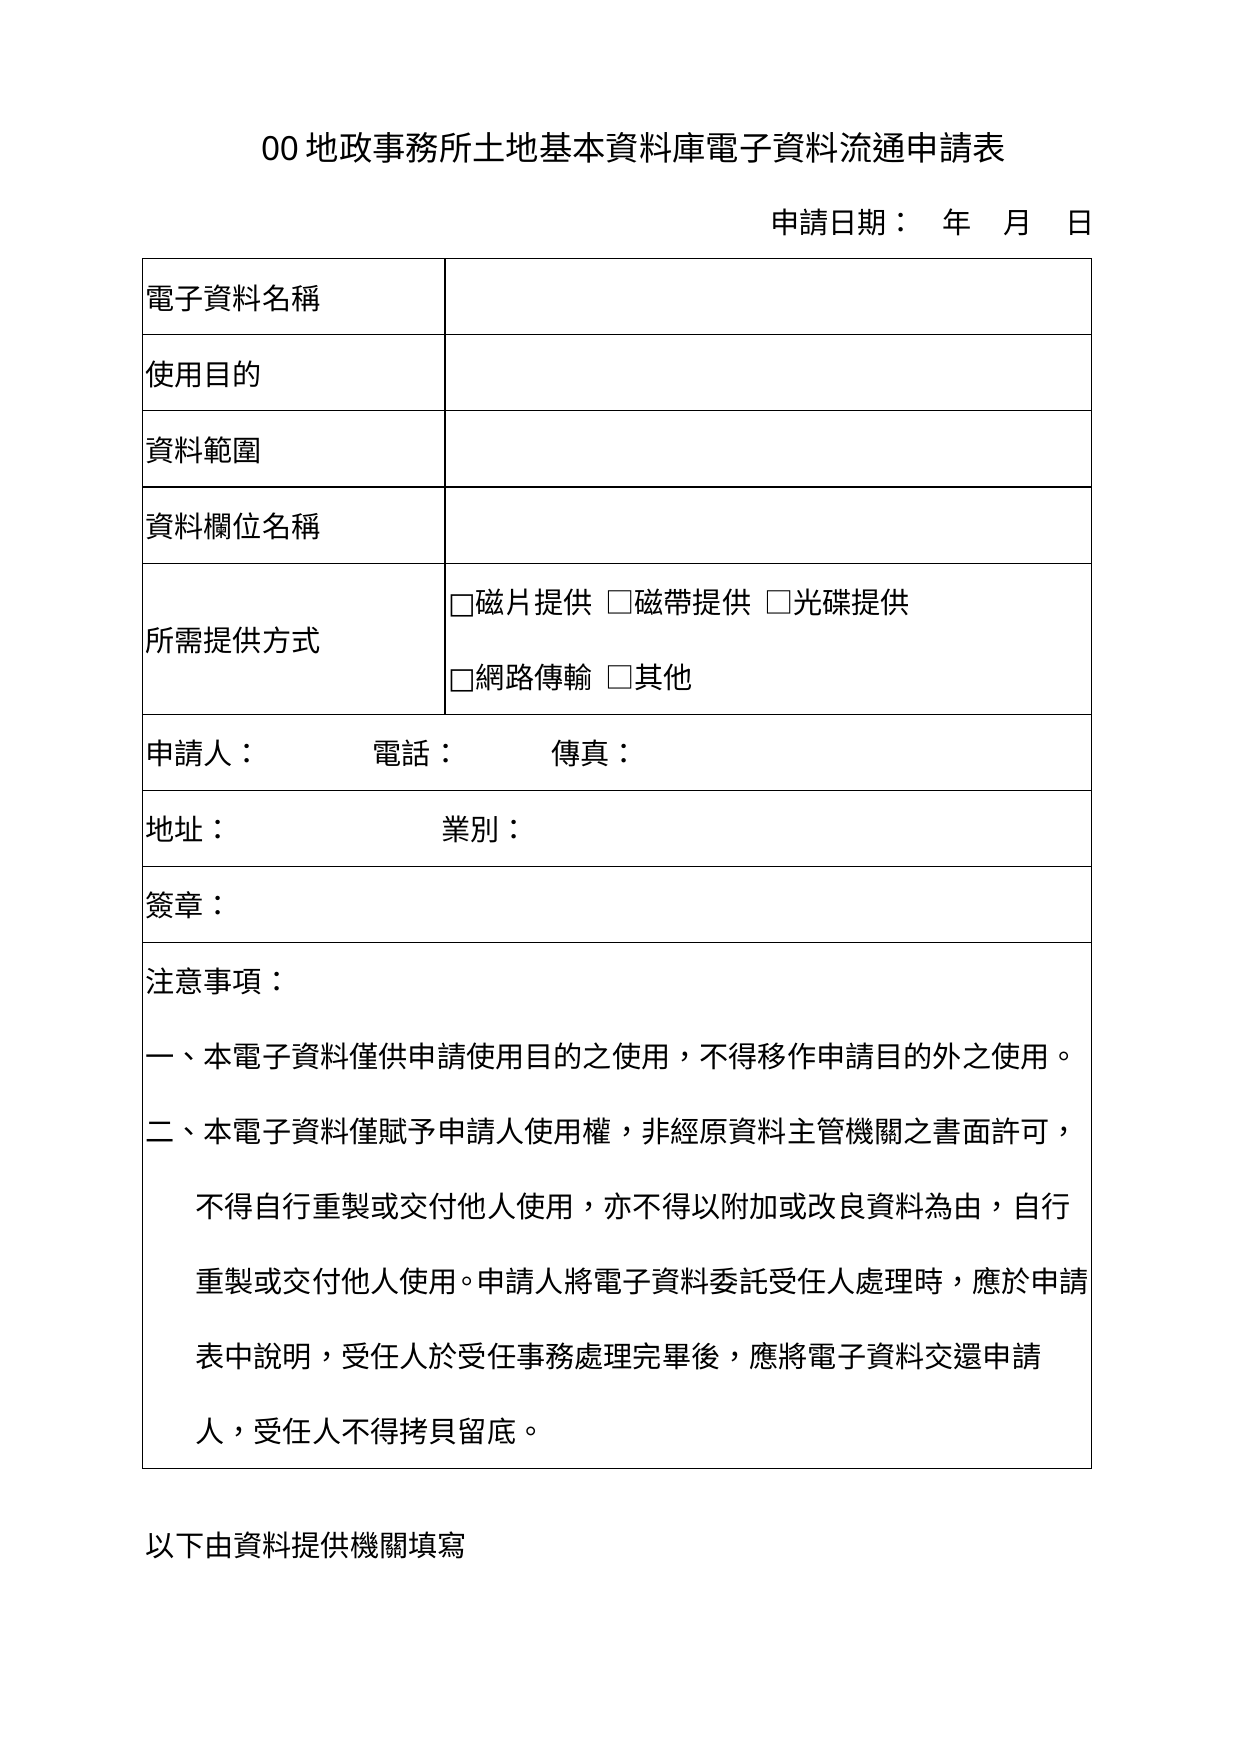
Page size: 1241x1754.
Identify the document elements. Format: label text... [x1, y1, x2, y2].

table_header 電子資料名稱 [143, 259, 444, 334]
table_cell 簽章： [143, 867, 1091, 942]
table_cell 地址： 業別： [143, 791, 1091, 866]
table_cell 資料欄位名稱 [143, 488, 444, 562]
text 00地政事務所土地基本資料庫電子資料流通申請表 [146, 108, 1094, 183]
table_cell 所需提供方式 [143, 564, 444, 713]
table_cell 申請人： 電話： 傳真： [143, 715, 1091, 789]
table_cell 使用目的 [143, 335, 444, 410]
text 以下由資料提供機關填寫 [146, 1506, 1094, 1581]
table_cell 資料範圍 [143, 411, 444, 486]
table_cell □磁片提供 □磁帶提供 □光碟提供 □網路傳輸 □其他 [446, 564, 1091, 713]
table_cell [446, 335, 1091, 410]
table_header [446, 259, 1091, 334]
table_cell 注意事項： 一、本電子資料僅供申請使用目的之使用，不得移作申請目的外之使用。 二、本電子資料僅賦予申請人使用權，非經原資料主管機關之書面許可，不得自行重製或交付他人使用，亦不得以附加或改良資料為由，自行重製或交付他人使用。申請人將電子資料委託受任人處理時，應於申請表中說明，受任人於受任事務處理完畢後，應將電子資料交還申請人，受任人不得拷貝留底。 [143, 943, 1091, 1468]
table_cell [446, 411, 1091, 486]
text 申請日期： 年 月 日 [146, 183, 1094, 258]
table_cell [446, 488, 1091, 562]
